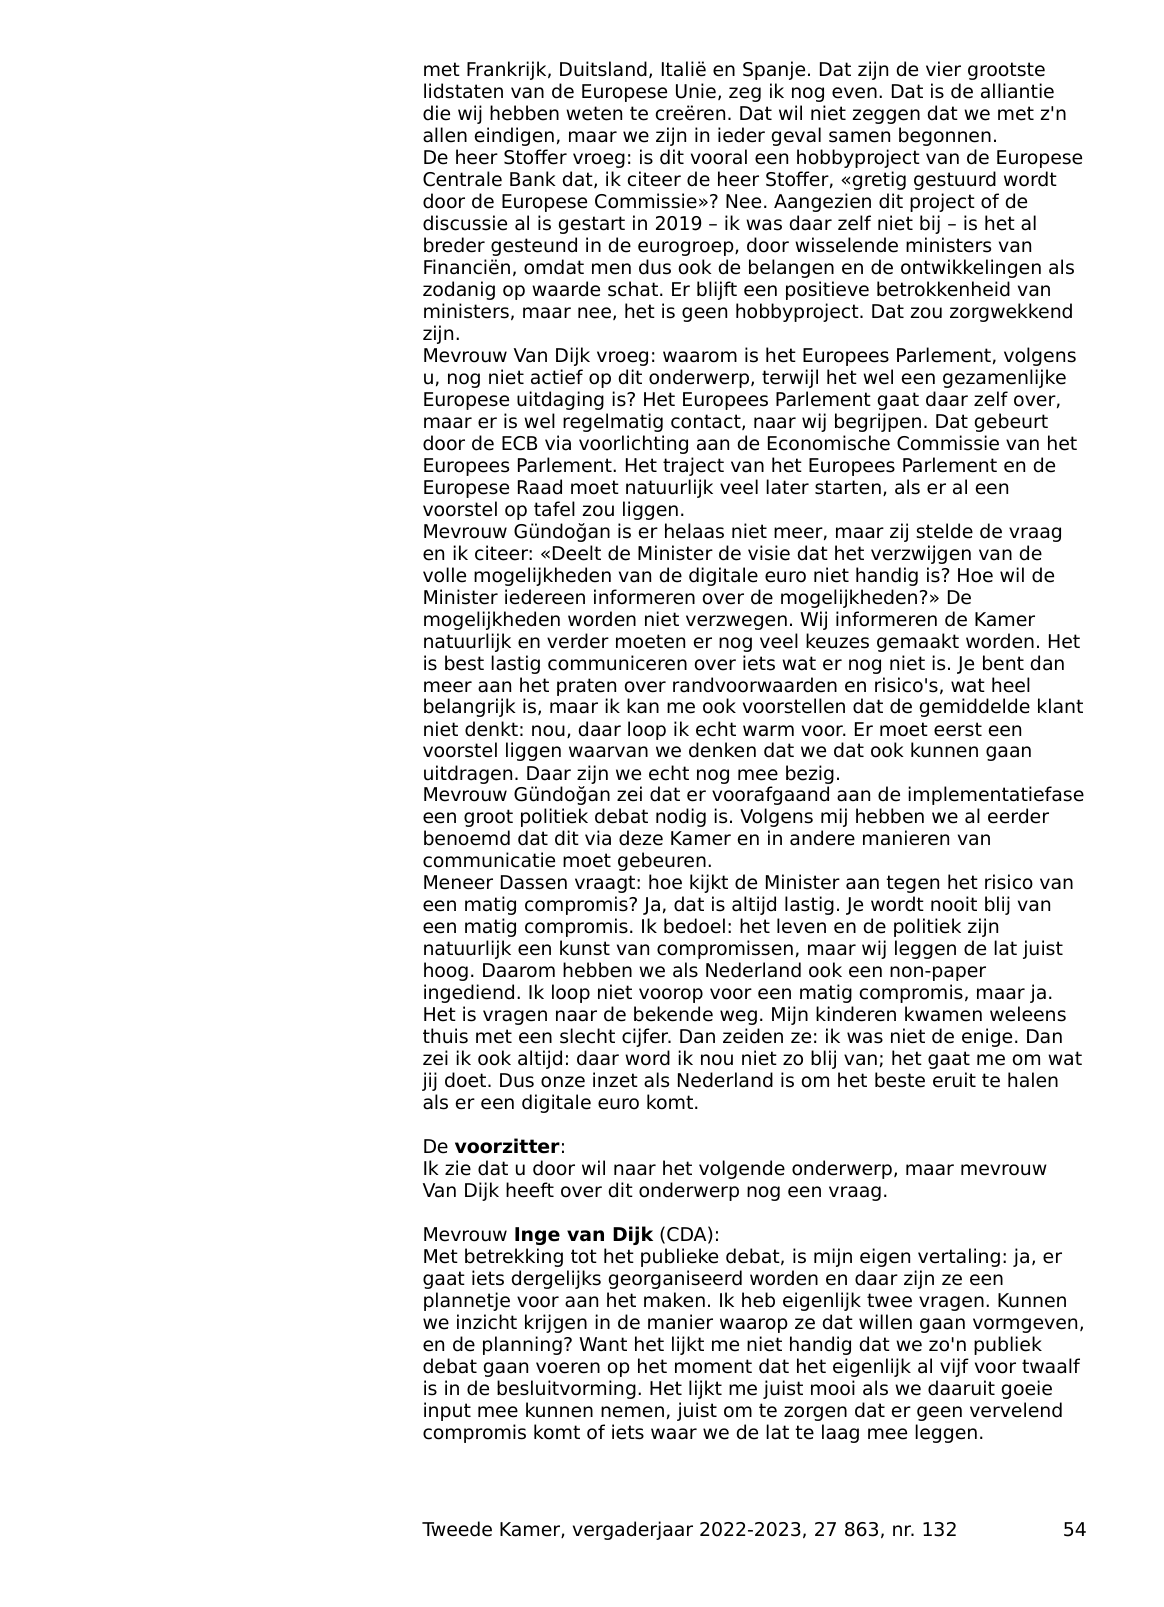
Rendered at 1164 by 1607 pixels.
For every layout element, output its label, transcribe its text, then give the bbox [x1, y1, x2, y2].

text Mevrouw Gündoğan is er helaas niet meer, maar zij stelde de vraag en ik citeer: «Deelt de Minister de visie dat het verzwijgen van de volle mogelijkheden van de digitale euro niet handig is? Hoe wil de Minister iedereen informeren over de mogelijkheden?» De mogelijkheden worden niet verzwegen. Wij informeren de Kamer natuurlijk en verder moeten er nog veel keuzes gemaakt worden. Het is best lastig communiceren over iets wat er nog niet is. Je bent dan meer aan het praten over randvoorwaarden en risico's, wat heel belangrijk is, maar ik kan me ook voorstellen dat de gemiddelde klant niet denkt: nou, daar loop ik echt warm voor. Er moet eerst een voorstel liggen waarvan we denken dat we dat ook kunnen gaan uitdragen. Daar zijn we echt nog mee bezig. [422, 521, 1087, 784]
text met Frankrijk, Duitsland, Italië en Spanje. Dat zijn de vier grootste lidstaten van de Europese Unie, zeg ik nog even. Dat is de alliantie die wij hebben weten te creëren. Dat wil niet zeggen dat we met z'n allen eindigen, maar we zijn in ieder geval samen begonnen. [422, 59, 1087, 147]
text Meneer Dassen vraagt: hoe kijkt de Minister aan tegen het risico van een matig compromis? Ja, dat is altijd lastig. Je wordt nooit blij van een matig compromis. Ik bedoel: het leven en de politiek zijn natuurlijk een kunst van compromissen, maar wij leggen de lat juist hoog. Daarom hebben we als Nederland ook een non-paper ingediend. Ik loop niet voorop voor een matig compromis, maar ja. Het is vragen naar de bekende weg. Mijn kinderen kwamen weleens thuis met een slecht cijfer. Dan zeiden ze: ik was niet de enige. Dan zei ik ook altijd: daar word ik nou niet zo blij van; het gaat me om wat jij doet. Dus onze inzet als Nederland is om het beste eruit te halen als er een digitale euro komt. [422, 872, 1087, 1114]
text De heer Stoffer vroeg: is dit vooral een hobbyproject van de Europese Centrale Bank dat, ik citeer de heer Stoffer, «gretig gestuurd wordt door de Europese Commissie»? Nee. Aangezien dit project of de discussie al is gestart in 2019 – ik was daar zelf niet bij – is het al breder gesteund in de eurogroep, door wisselende ministers van Financiën, omdat men dus ook de belangen en de ontwikkelingen als zodanig op waarde schat. Er blijft een positieve betrokkenheid van ministers, maar nee, het is geen hobbyproject. Dat zou zorgwekkend zijn. [422, 147, 1087, 345]
text Met betrekking tot het publieke debat, is mijn eigen vertaling: ja, er gaat iets dergelijks georganiseerd worden en daar zijn ze een plannetje voor aan het maken. Ik heb eigenlijk twee vragen. Kunnen we inzicht krijgen in de manier waarop ze dat willen gaan vormgeven, en de planning? Want het lijkt me niet handig dat we zo'n publiek debat gaan voeren op het moment dat het eigenlijk al vijf voor twaalf is in de besluitvorming. Het lijkt me juist mooi als we daaruit goeie input mee kunnen nemen, juist om te zorgen dat er geen vervelend compromis komt of iets waar we de lat te laag mee leggen. [422, 1246, 1087, 1444]
text Ik zie dat u door wil naar het volgende onderwerp, maar mevrouw Van Dijk heeft over dit onderwerp nog een vraag. [422, 1158, 1087, 1202]
text Mevrouw Inge van Dijk (CDA): [422, 1224, 1087, 1246]
text Mevrouw Van Dijk vroeg: waarom is het Europees Parlement, volgens u, nog niet actief op dit onderwerp, terwijl het wel een gezamenlijke Europese uitdaging is? Het Europees Parlement gaat daar zelf over, maar er is wel regelmatig contact, naar wij begrijpen. Dat gebeurt door de ECB via voorlichting aan de Economische Commissie van het Europees Parlement. Het traject van het Europees Parlement en de Europese Raad moet natuurlijk veel later starten, als er al een voorstel op tafel zou liggen. [422, 345, 1087, 521]
text De voorzitter: [422, 1136, 1087, 1158]
text Mevrouw Gündoğan zei dat er voorafgaand aan de implementatiefase een groot politiek debat nodig is. Volgens mij hebben we al eerder benoemd dat dit via deze Kamer en in andere manieren van communicatie moet gebeuren. [422, 784, 1087, 872]
